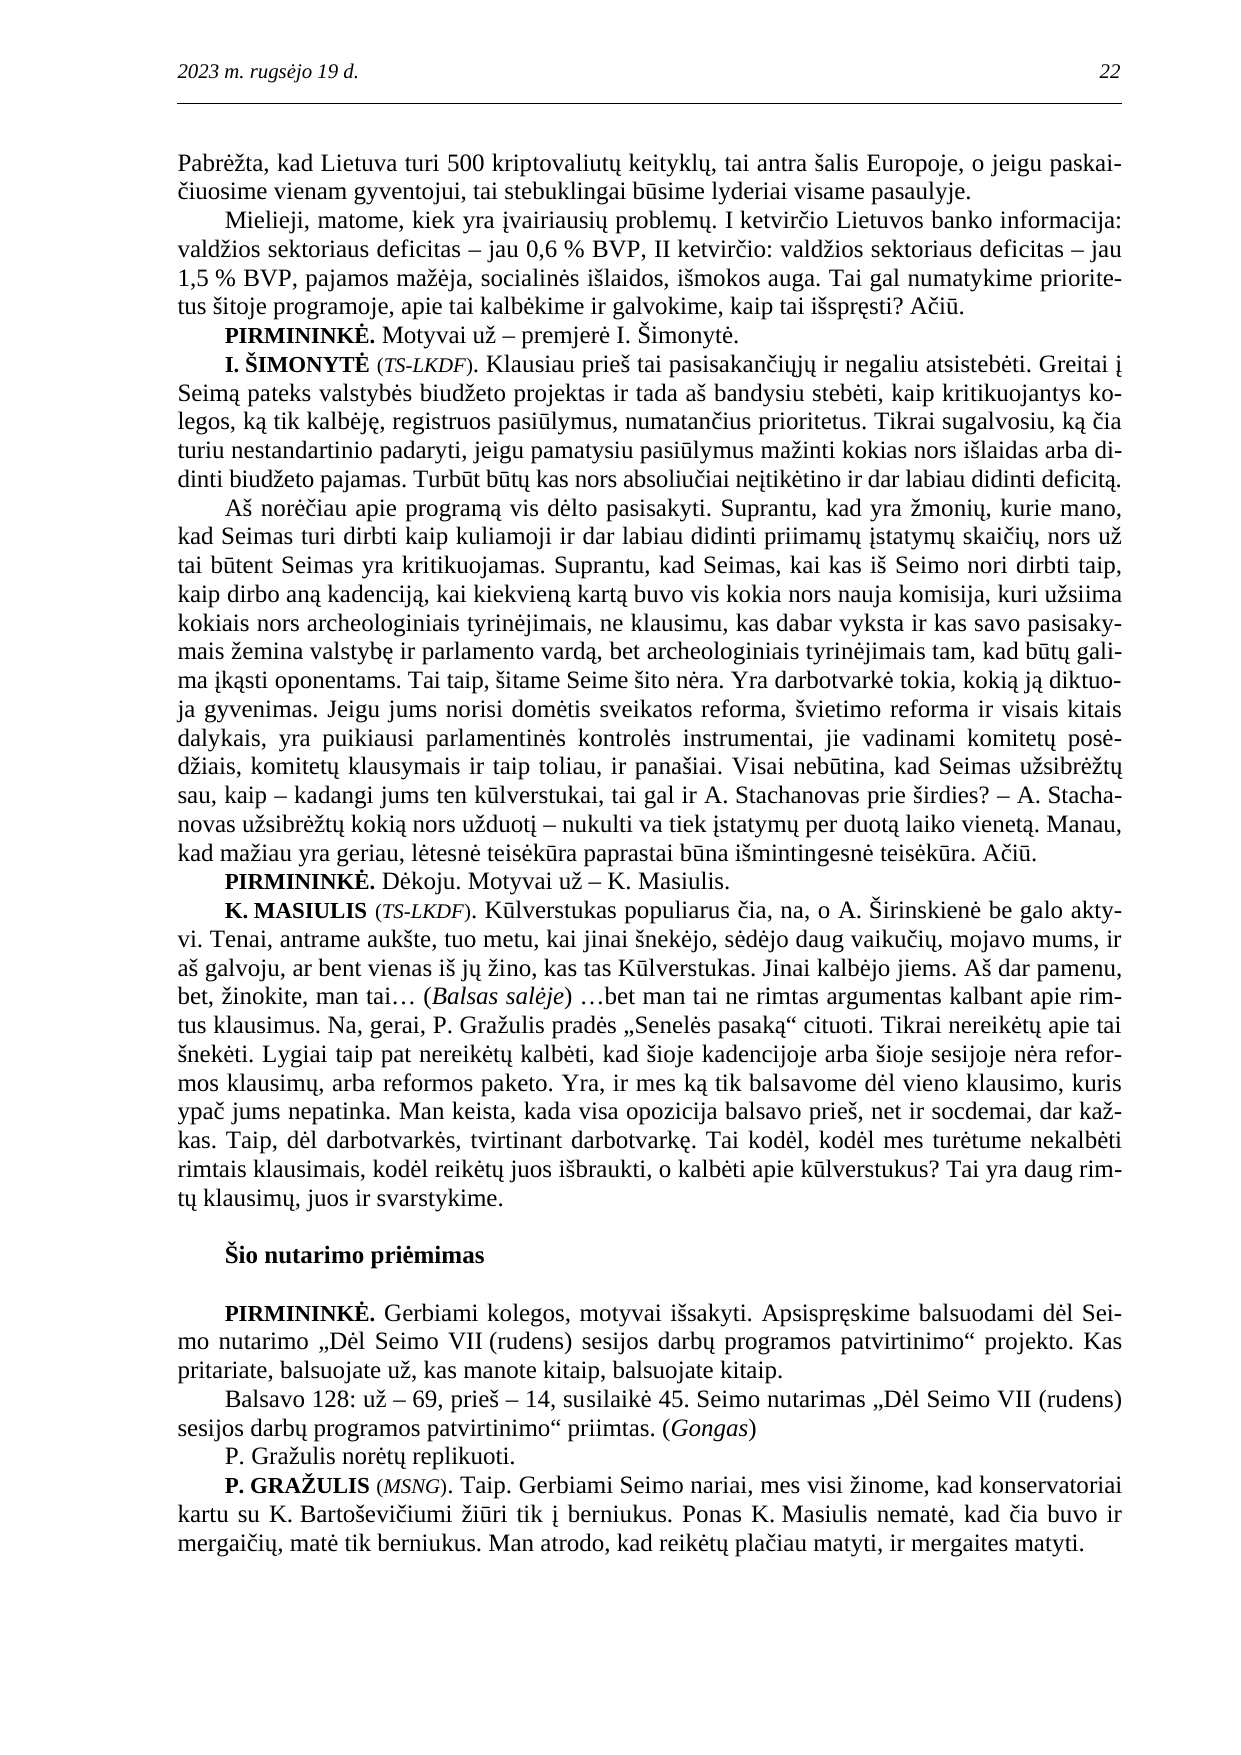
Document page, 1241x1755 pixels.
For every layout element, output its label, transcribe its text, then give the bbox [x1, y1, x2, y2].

text Šio nu­ta­ri­mo pri­ėmi­mas [177, 1240, 1122, 1269]
text Bal­sa­vo 128: už – 69, prieš – 14, su­si­lai­kė 45. Sei­mo nu­ta­ri­mas „Dėl Sei­mo VII (ru­dens) se­si­jos dar­bų pro­gra­mos pa­tvir­ti­ni­mo“ pri­im­tas. (Gon­gas) [177, 1384, 1122, 1441]
text P. Gra­žu­lis no­rė­tų re­pli­kuo­ti. [177, 1441, 1122, 1470]
text PIRMININKĖ. Mo­ty­vai už – prem­je­rė I. Ši­mo­ny­tė. [177, 320, 1122, 349]
text I. ŠIMONYTĖ (TS-LKDF). Klau­siau prieš tai pa­si­sa­kan­čių­jų ir ne­ga­liu at­si­ste­bė­ti. Grei­tai į Sei­mą pa­teks vals­ty­bės biu­dže­to pro­jek­tas ir ta­da aš ban­dy­siu ste­bė­ti, kaip kri­ti­kuo­jan­tys ko­le­gos, ką tik kal­bė­ję, re­gist­ruos pa­siū­ly­mus, nu­ma­tan­čius pri­ori­te­tus. Tik­rai su­gal­vo­siu, ką čia tu­riu ne­stan­dar­ti­nio pa­da­ry­ti, jei­gu pa­ma­ty­siu pa­siū­ly­mus ma­žin­ti ko­kias nors iš­lai­das ar­ba di­din­ti biu­dže­to pa­ja­mas. Tur­būt bū­tų kas nors ab­so­liu­čiai ne­įti­kė­ti­no ir dar la­biau di­din­ti de­fi­ci­tą. [177, 349, 1122, 493]
text PIRMININKĖ. Ger­bia­mi ko­le­gos, mo­ty­vai iš­sa­ky­ti. Ap­si­spręs­ki­me bal­suo­da­mi dėl Sei­mo nu­ta­ri­mo „Dėl Sei­mo VII (ru­dens) se­si­jos dar­bų pro­gra­mos pa­tvir­ti­ni­mo“ pro­jek­to. Kas pri­ta­ria­te, bal­suo­ja­te už, kas ma­no­te ki­taip, bal­suo­ja­te ki­taip. [177, 1298, 1122, 1384]
text K. MASIULIS (TS-LKDF). Kūl­vers­tu­kas po­pu­lia­rus čia, na, o A. Ši­rins­kie­nė be ga­lo ak­ty­vi. Te­nai, ant­ra­me aukš­te, tuo me­tu, kai ji­nai šne­kė­jo, sė­dė­jo daug vai­ku­čių, mo­ja­vo mums, ir aš gal­vo­ju, ar bent vie­nas iš jų ži­no, kas tas Kūl­vers­tu­kas. Ji­nai kal­bė­jo jiems. Aš dar pa­me­nu, bet, ži­no­ki­te, man tai… (Bal­sas sa­lė­je) …bet man tai ne rim­tas ar­gu­men­tas kal­bant apie rim­tus klau­si­mus. Na, ge­rai, P. Gra­žu­lis pra­dės „Se­ne­lės pa­sa­ką“ ci­tuo­ti. Tik­rai ne­rei­kė­tų apie tai šne­kė­ti. Ly­giai taip pat ne­rei­kė­tų kal­bė­ti, kad šio­je ka­den­ci­jo­je ar­ba šio­je se­si­jo­je nė­ra re­for­mos klau­si­mų, ar­ba re­for­mos pa­ke­to. Yra, ir mes ką tik bal­sa­vome dėl vie­no klau­si­mo, ku­ris ypač jums ne­pa­tin­ka. Man keis­ta, ka­da vi­sa opo­zi­ci­ja bal­sa­vo prieš, net ir soc­de­mai, dar kaž­kas. Taip, dėl dar­bo­tvarkės, tvir­ti­nant dar­bo­tvarkę. Tai ko­dėl, ko­dėl mes tu­rė­tu­me ne­kal­bė­ti rim­tais klau­si­mais, ko­dėl rei­kė­tų juos iš­brauk­ti, o kal­bė­ti apie kūl­vers­tu­kus? Tai yra daug rim­tų klau­si­mų, juos ir svars­ty­ki­me. [177, 895, 1122, 1211]
text Pa­brėž­ta, kad Lie­tu­va tu­ri 500 krip­to­va­liu­tų kei­tyk­lų, tai an­tra ša­lis Eu­ro­po­je, o jei­gu pa­skai­čiuo­si­me vie­nam gy­ven­to­jui, tai ste­buk­lin­gai bū­si­me ly­de­riai vi­sa­me pa­sau­ly­je. [177, 148, 1122, 205]
text Aš no­rė­čiau apie pro­gra­mą vis dėl­to pa­si­sa­ky­ti. Su­pran­tu, kad yra žmo­nių, ku­rie ma­no, kad Sei­mas tu­ri dirb­ti kaip ku­lia­mo­ji ir dar la­biau di­din­ti pri­ima­mų įsta­ty­mų skai­čių, nors už tai bū­tent Sei­mas yra kri­ti­kuo­ja­mas. Su­pran­tu, kad Sei­mas, kai kas iš Sei­mo no­ri dirb­ti taip, kaip dir­bo aną ka­den­ci­ją, kai kiek­vie­ną kar­tą bu­vo vis ko­kia nors nau­ja ko­mi­si­ja, ku­ri už­si­i­ma ko­kiais nors ar­che­o­lo­gi­niais ty­ri­nė­ji­mais, ne klau­si­mu, kas da­bar vyks­ta ir kas sa­vo pa­si­sa­ky­mais že­mi­na vals­ty­bę ir par­la­men­to var­dą, bet ar­che­o­lo­gi­niais ty­ri­nė­ji­mais tam, kad bū­tų ga­li­ma įkąs­ti opo­nen­tams. Tai taip, ši­ta­me Sei­me ši­to nė­ra. Yra dar­bo­tvarkė to­kia, ko­kią ją dik­tuo­ja gy­ve­ni­mas. Jei­gu jums no­ri­si do­mė­tis svei­ka­tos re­for­ma, švie­ti­mo re­for­ma ir vi­sais ki­tais da­ly­kais, yra pui­kiau­si par­la­men­ti­nės kon­tro­lės in­stru­men­tai, jie va­di­na­mi ko­mi­te­tų po­sė­džiais, ko­mi­te­tų klau­sy­mais ir taip to­liau, ir pa­na­šiai. Vi­sai ne­bū­ti­na, kad Sei­mas už­si­brėž­tų sau, kaip – ka­dan­gi jums ten kūl­vers­tu­kai, tai gal ir A. Sta­cha­no­vas prie šir­dies? – A. Sta­cha­no­vas už­si­brėž­tų ko­kią nors už­duo­tį – nu­kul­ti va tiek įsta­ty­mų per duo­tą lai­ko vie­ne­tą. Ma­nau, kad ma­žiau yra ge­riau, lė­tes­nė tei­sė­kū­ra pa­pras­tai bū­na iš­min­tin­ges­nė tei­sė­kū­ra. Ačiū. [177, 493, 1122, 866]
text Mie­lie­ji, ma­to­me, kiek yra įvai­riau­sių pro­ble­mų. I ket­vir­čio Lie­tu­vos ban­ko in­for­ma­ci­ja: val­džios sek­to­riaus de­fi­ci­tas – jau 0,6 % BVP, II ket­vir­čio: val­džios sek­to­riaus de­fi­ci­tas – jau 1,5 % BVP, pa­ja­mos ma­žė­ja, so­cia­li­nės iš­lai­dos, iš­mo­kos au­ga. Tai gal nu­ma­ty­ki­me pri­ori­te­tus ši­to­je pro­gra­mo­je, apie tai kal­bė­ki­me ir gal­vo­ki­me, kaip tai iš­spręs­ti? Ačiū. [177, 205, 1122, 320]
text PIRMININKĖ. Dė­ko­ju. Mo­ty­vai už – K. Ma­siu­lis. [177, 866, 1122, 895]
text P. GRAŽULIS (MSNG). Taip. Ger­bia­mi Sei­mo na­riai, mes vi­si ži­no­me, kad kon­ser­va­to­riai kar­tu su K. Bar­to­še­vi­čiu­mi žiū­ri tik į ber­niu­kus. Po­nas K. Ma­siu­lis ne­ma­tė, kad čia bu­vo ir mer­gai­čių, ma­tė tik ber­niu­kus. Man at­ro­do, kad rei­kė­tų pla­čiau ma­ty­ti, ir mer­gai­tes ma­ty­ti. [177, 1470, 1122, 1556]
